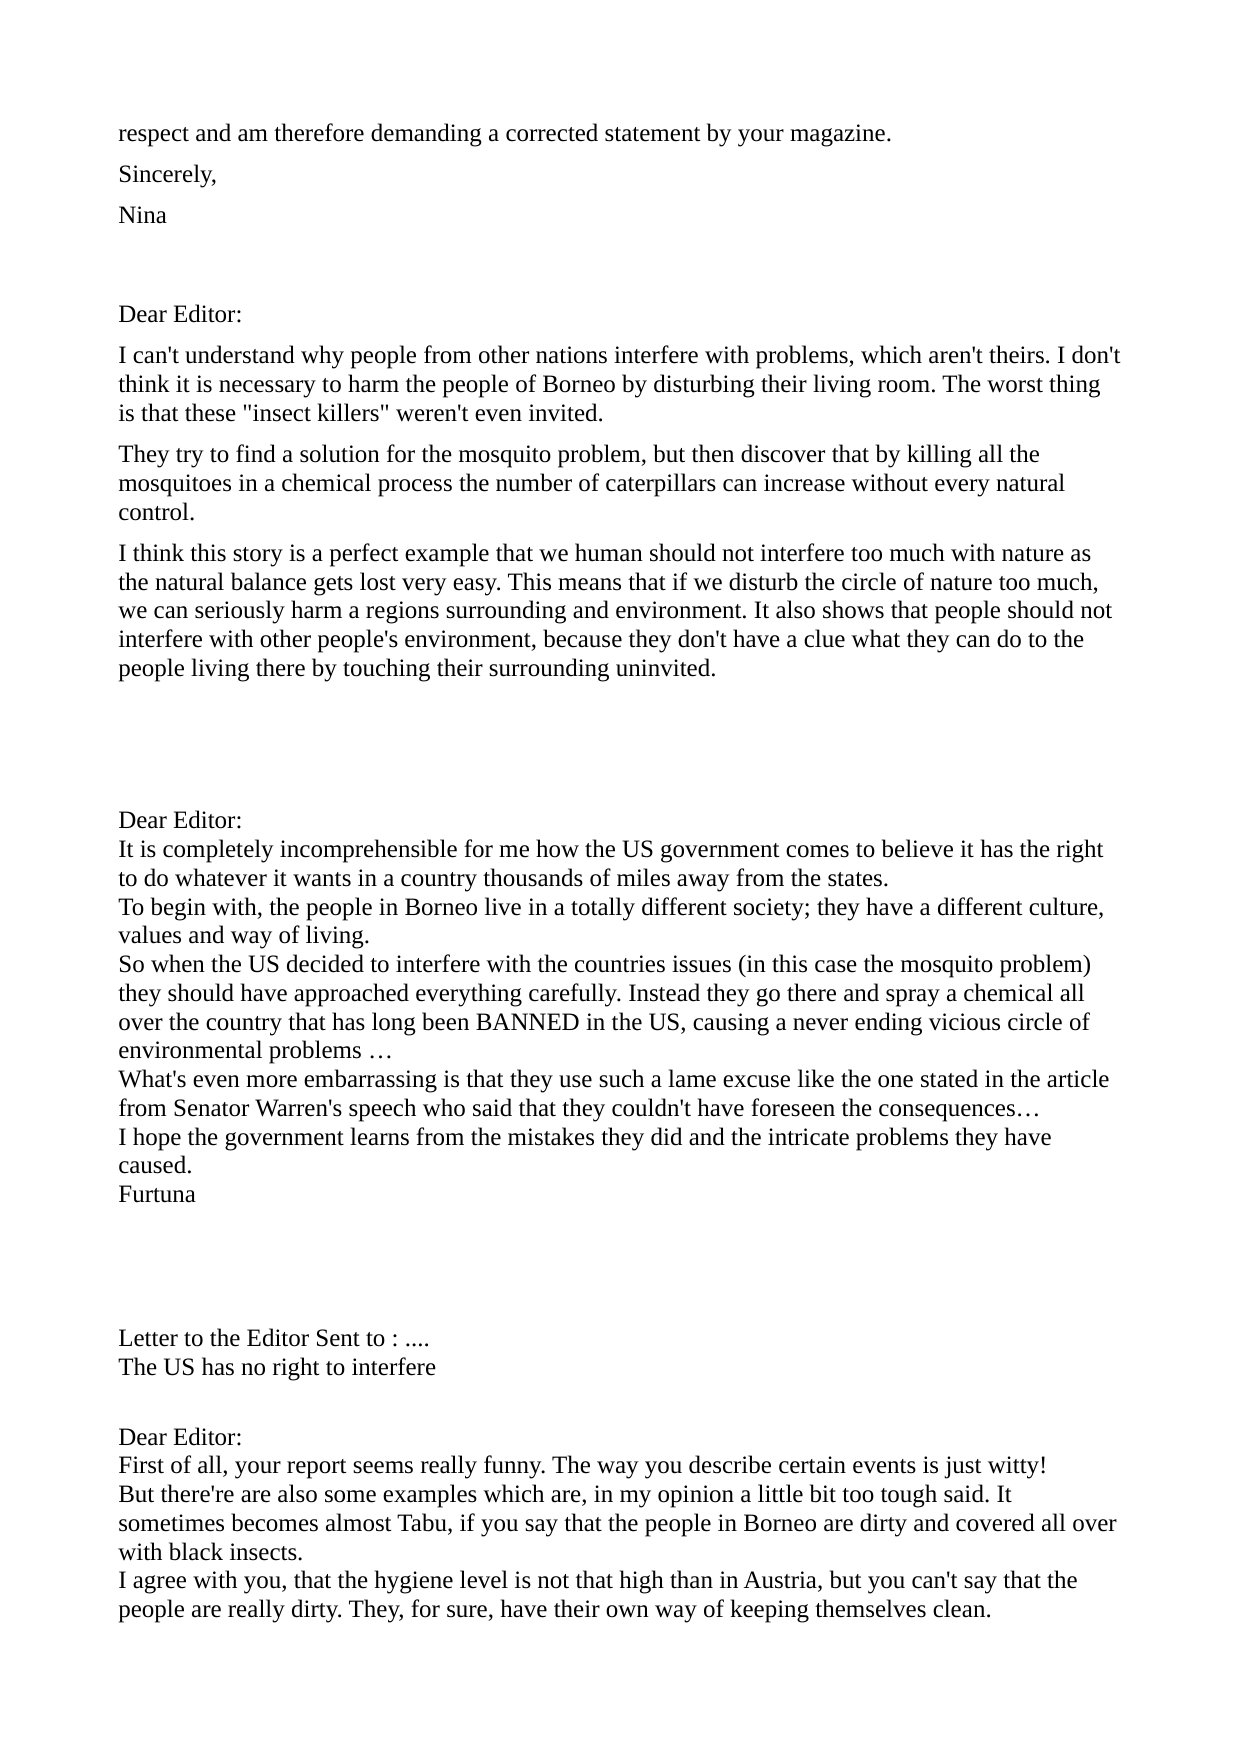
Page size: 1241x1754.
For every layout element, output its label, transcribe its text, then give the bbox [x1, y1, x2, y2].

text The US has no right to interfere [118, 1352, 1122, 1381]
text I hope the government learns from the mistakes they did and the intricate problems they have caused. [118, 1122, 1122, 1179]
text What's even more embarrassing is that they use such a lame excuse like the one stated in the article from Senator Warren's speech who said that they couldn't have foreseen the consequences… [118, 1064, 1122, 1122]
text So when the US decided to interfere with the countries issues (in this case the mosquito problem) they should have approached everything carefully. Instead they go there and spray a chemical all over the country that has long been BANNED in the US, causing a never ending vicious circle of environmental problems … [118, 949, 1122, 1064]
text Furtuna [118, 1179, 1122, 1208]
text Dear Editor: First of all, your report seems really funny. The way you describe certain events is just witty! But there're are also some examples which are, in my opinion a little bit too tough said. It sometimes becomes almost Tabu, if you say that the people in Borneo are dirty and covered all over with black insects. I agree with you, that the hygiene level is not that high than in Austria, but you can't say that the people are really dirty. They, for sure, have their own way of keeping themselves clean. [118, 1422, 1122, 1623]
text I can't understand why people from other nations interfere with problems, which aren't theirs. I don't think it is necessary to harm the people of Borneo by disturbing their living room. The worst thing is that these "insect killers" weren't even invited. [118, 341, 1122, 427]
text It is completely incomprehensible for me how the US government comes to believe it has the right to do whatever it wants in a country thousands of miles away from the states. [118, 834, 1122, 892]
text Letter to the Editor Sent to : .... [118, 1323, 1122, 1352]
text To begin with, the people in Borneo live in a totally different society; they have a different culture, values and way of living. [118, 892, 1122, 949]
text They try to find a solution for the mosquito problem, but then discover that by killing all the mosquitoes in a chemical process the number of caterpillars can increase without every natural control. [118, 439, 1122, 526]
text I think this story is a perfect example that we human should not interfere too much with nature as the natural balance gets lost very easy. This means that if we disturb the circle of nature too much, we can seriously harm a regions surrounding and environment. It also shows that people should not interfere with other people's environment, because they don't have a clue what they can do to the people living there by touching their surrounding uninvited. [118, 538, 1122, 682]
text respect and am therefore demanding a corrected statement by your magazine. [118, 118, 1122, 147]
text Dear Editor: [118, 806, 1122, 834]
text Nina [118, 201, 1122, 229]
text Dear Editor: [118, 299, 1122, 328]
text Sincerely, [118, 159, 1122, 188]
